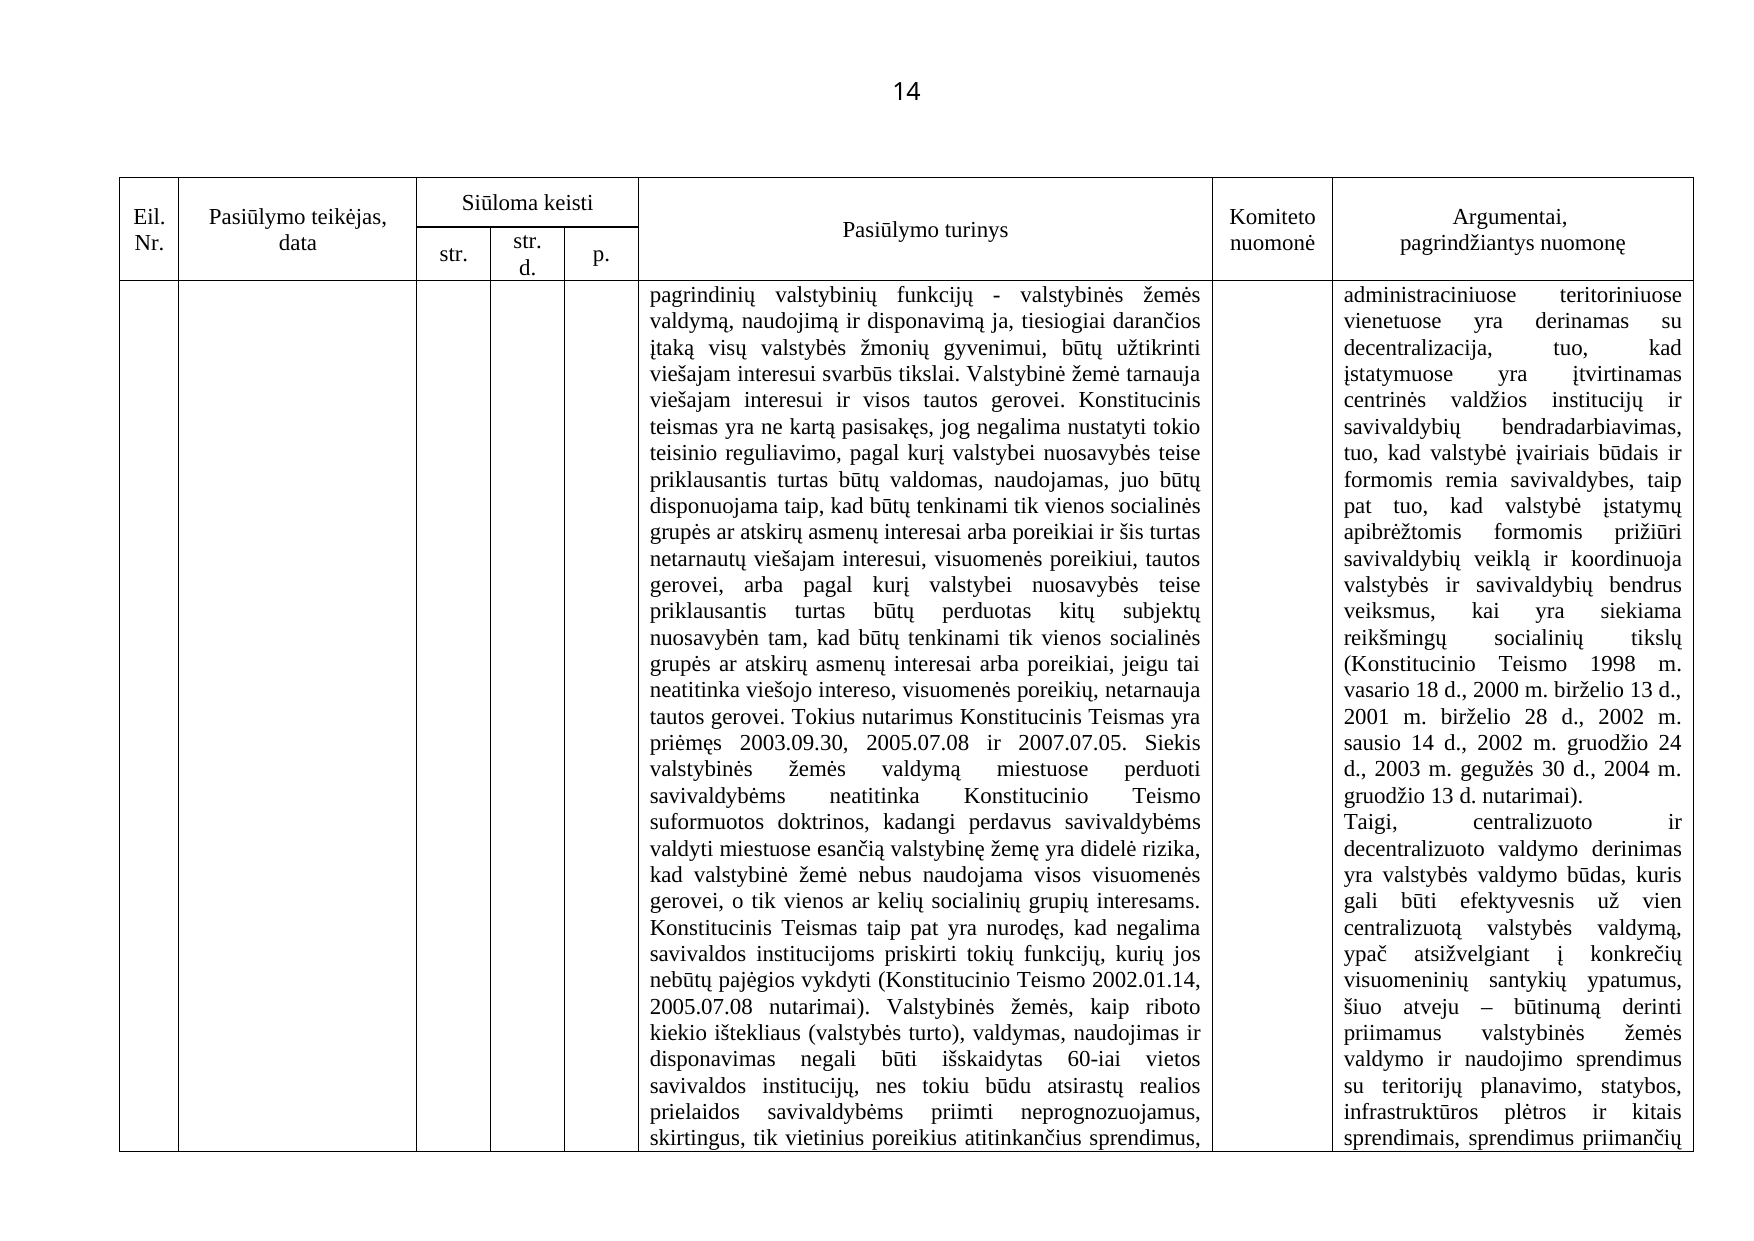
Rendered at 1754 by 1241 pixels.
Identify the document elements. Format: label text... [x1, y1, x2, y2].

table_header Komiteto nuomonė [1213, 178, 1332, 280]
table_cell [1213, 281, 1332, 1151]
table_header Siūloma keisti [417, 178, 638, 226]
table_cell pagrindinių valstybinių funkcijų - valstybinės žemės valdymą, naudojimą ir disponavimą ja, tiesiogiai darančios įtaką visų valstybės žmonių gyvenimui, būtų užtikrinti viešajam interesui svarbūs tikslai. Valstybinė žemė tarnauja viešajam interesui ir visos tautos gerovei. Konstitucinis teismas yra ne kartą pasisakęs, jog negalima nustatyti tokio teisinio reguliavimo, pagal kurį valstybei nuosavybės teise priklausantis turtas būtų valdomas, naudojamas, juo būtų disponuojama taip, kad būtų tenkinami tik vienos socialinės grupės ar atskirų asmenų interesai arba poreikiai ir šis turtas netarnautų viešajam interesui, visuomenės poreikiui, tautos gerovei, arba pagal kurį valstybei nuosavybės teise priklausantis turtas būtų perduotas kitų subjektų nuosavybėn tam, kad būtų tenkinami tik vienos socialinės grupės ar atskirų asmenų interesai arba poreikiai, jeigu tai neatitinka viešojo intereso, visuomenės poreikių, netarnauja tautos gerovei. Tokius nutarimus Konstitucinis Teismas yra priėmęs 2003.09.30, 2005.07.08 ir 2007.07.05. Siekis valstybinės žemės valdymą miestuose perduoti savivaldybėms neatitinka Konstitucinio Teismo suformuotos doktrinos, kadangi perdavus savivaldybėms valdyti miestuose esančią valstybinę žemę yra didelė rizika, kad valstybinė žemė nebus naudojama visos visuomenės gerovei, o tik vienos ar kelių socialinių grupių interesams. Konstitucinis Teismas taip pat yra nurodęs, kad negalima savivaldos institucijoms priskirti tokių funkcijų, kurių jos nebūtų pajėgios vykdyti (Konstitucinio Teismo 2002.01.14, 2005.07.08 nutarimai). Valstybinės žemės, kaip riboto kiekio ištekliaus (valstybės turto), valdymas, naudojimas ir disponavimas negali būti išskaidytas 60-iai vietos savivaldos institucijų, nes tokiu būdu atsirastų realios prielaidos savivaldybėms priimti neprognozuojamus, skirtingus, tik vietinius poreikius atitinkančius sprendimus, [639, 281, 1212, 1151]
table_cell [179, 281, 416, 1151]
table_cell str. d. [491, 228, 564, 280]
table_cell administraciniuose teritoriniuose vienetuose yra derinamas su decentralizacija, tuo, kad įstatymuose yra įtvirtinamas centrinės valdžios institucijų ir savivaldybių bendradarbiavimas, tuo, kad valstybė įvairiais būdais ir formomis remia savivaldybes, taip pat tuo, kad valstybė įstatymų apibrėžtomis formomis prižiūri savivaldybių veiklą ir koordinuoja valstybės ir savivaldybių bendrus veiksmus, kai yra siekiama reikšmingų socialinių tikslų (Konstitucinio Teismo 1998 m. vasario 18 d., 2000 m. birželio 13 d., 2001 m. birželio 28 d., 2002 m. sausio 14 d., 2002 m. gruodžio 24 d., 2003 m. gegužės 30 d., 2004 m. gruodžio 13 d. nutarimai). Taigi, centralizuoto ir decentralizuoto valdymo derinimas yra valstybės valdymo būdas, kuris gali būti efektyvesnis už vien centralizuotą valstybės valdymą, ypač atsižvelgiant į konkrečių visuomeninių santykių ypatumus, šiuo atveju – būtinumą derinti priimamus valstybinės žemės valdymo ir naudojimo sprendimus su teritorijų planavimo, statybos, infrastruktūros plėtros ir kitais sprendimais, sprendimus priimančių [1333, 281, 1693, 1151]
table_header Pasiūlymo teikėjas, data [179, 178, 416, 280]
table_cell [565, 281, 638, 1151]
table_cell str. [417, 228, 490, 280]
table_cell [120, 281, 178, 1151]
table_header Pasiūlymo turinys [639, 178, 1212, 280]
table_cell p. [565, 228, 638, 280]
table_header Argumentai, pagrindžiantys nuomonę [1333, 178, 1693, 280]
table_cell [417, 281, 490, 1151]
table_cell [491, 281, 564, 1151]
table_header Eil. Nr. [120, 178, 178, 280]
